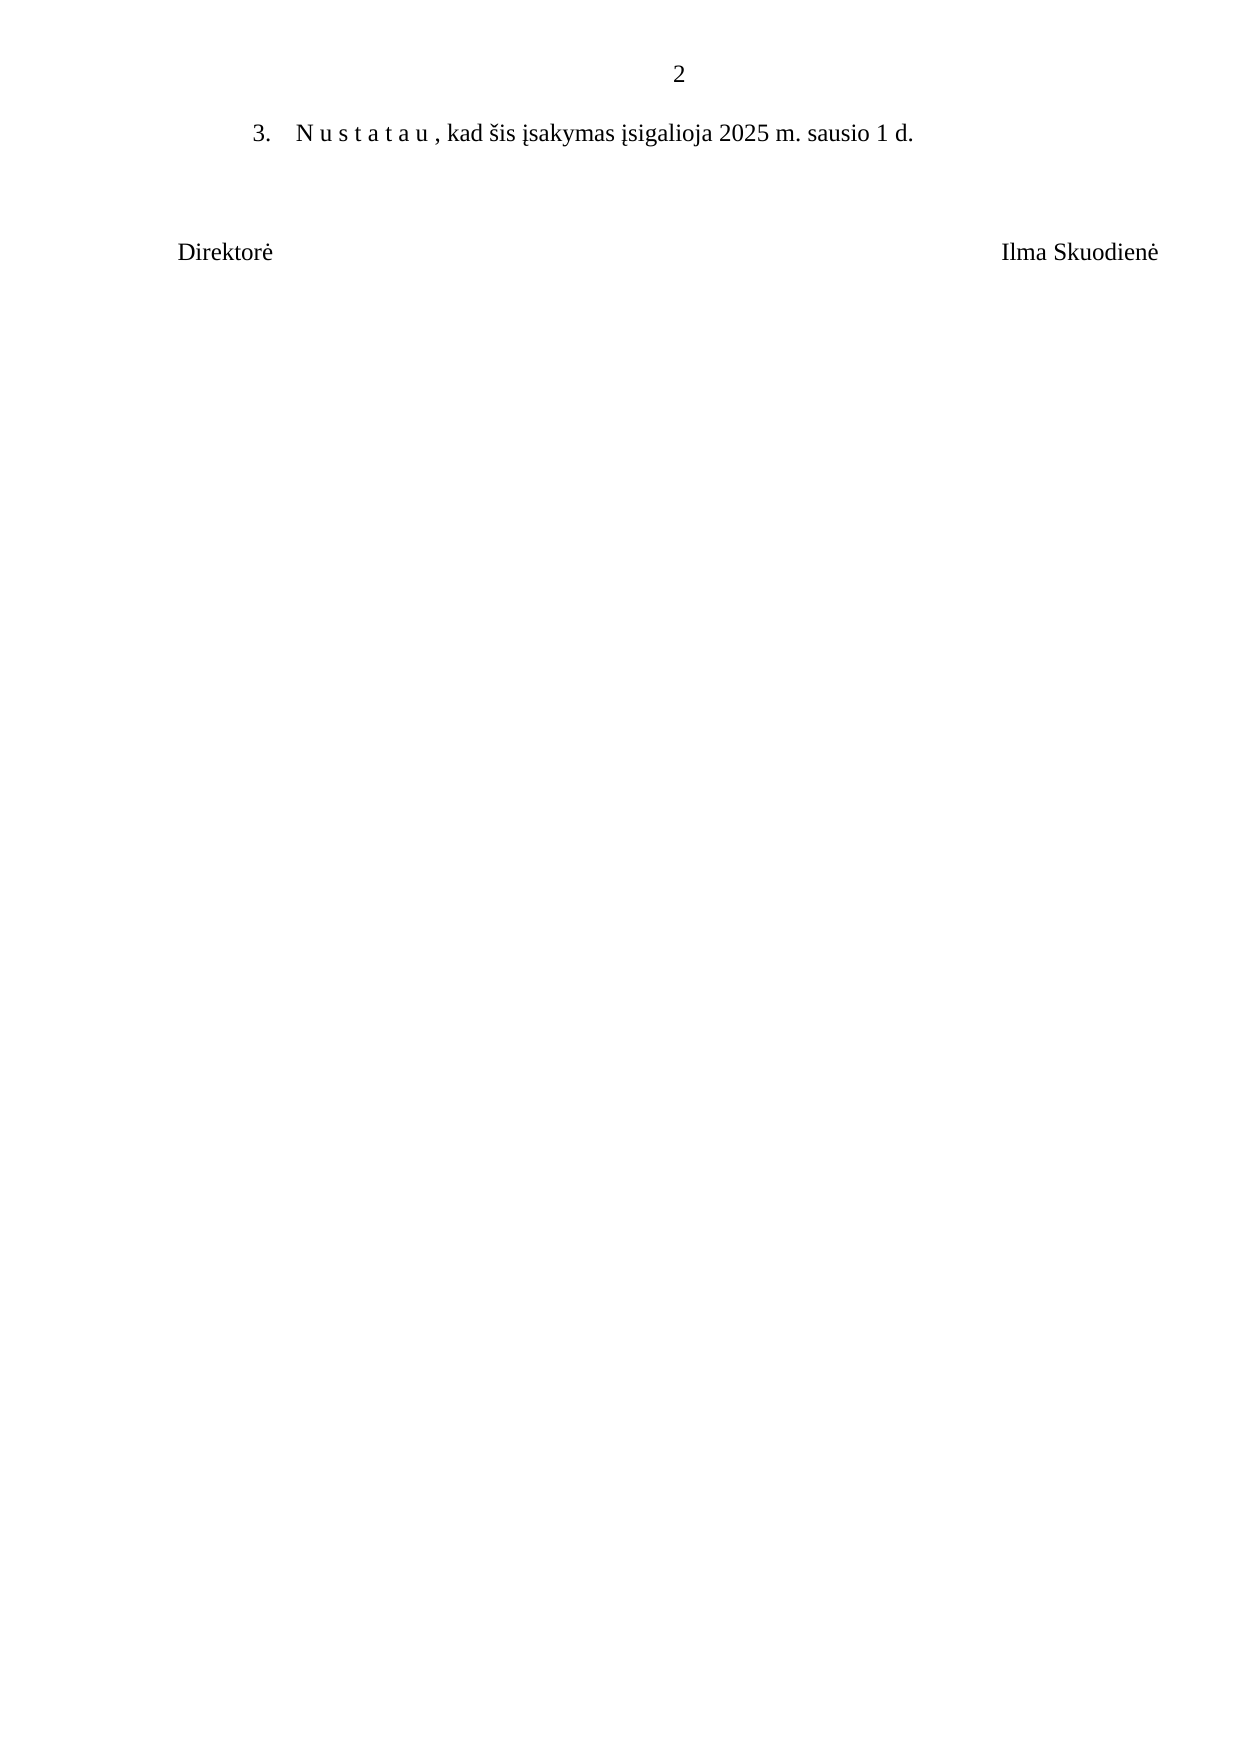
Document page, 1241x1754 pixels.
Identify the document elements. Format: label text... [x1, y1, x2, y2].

text 3. Nustatau, kad šis įsakymas įsigalioja 2025 m. sausio 1 d. [177, 118, 1181, 147]
text Direktorė Ilma Skuodienė [177, 237, 1181, 266]
